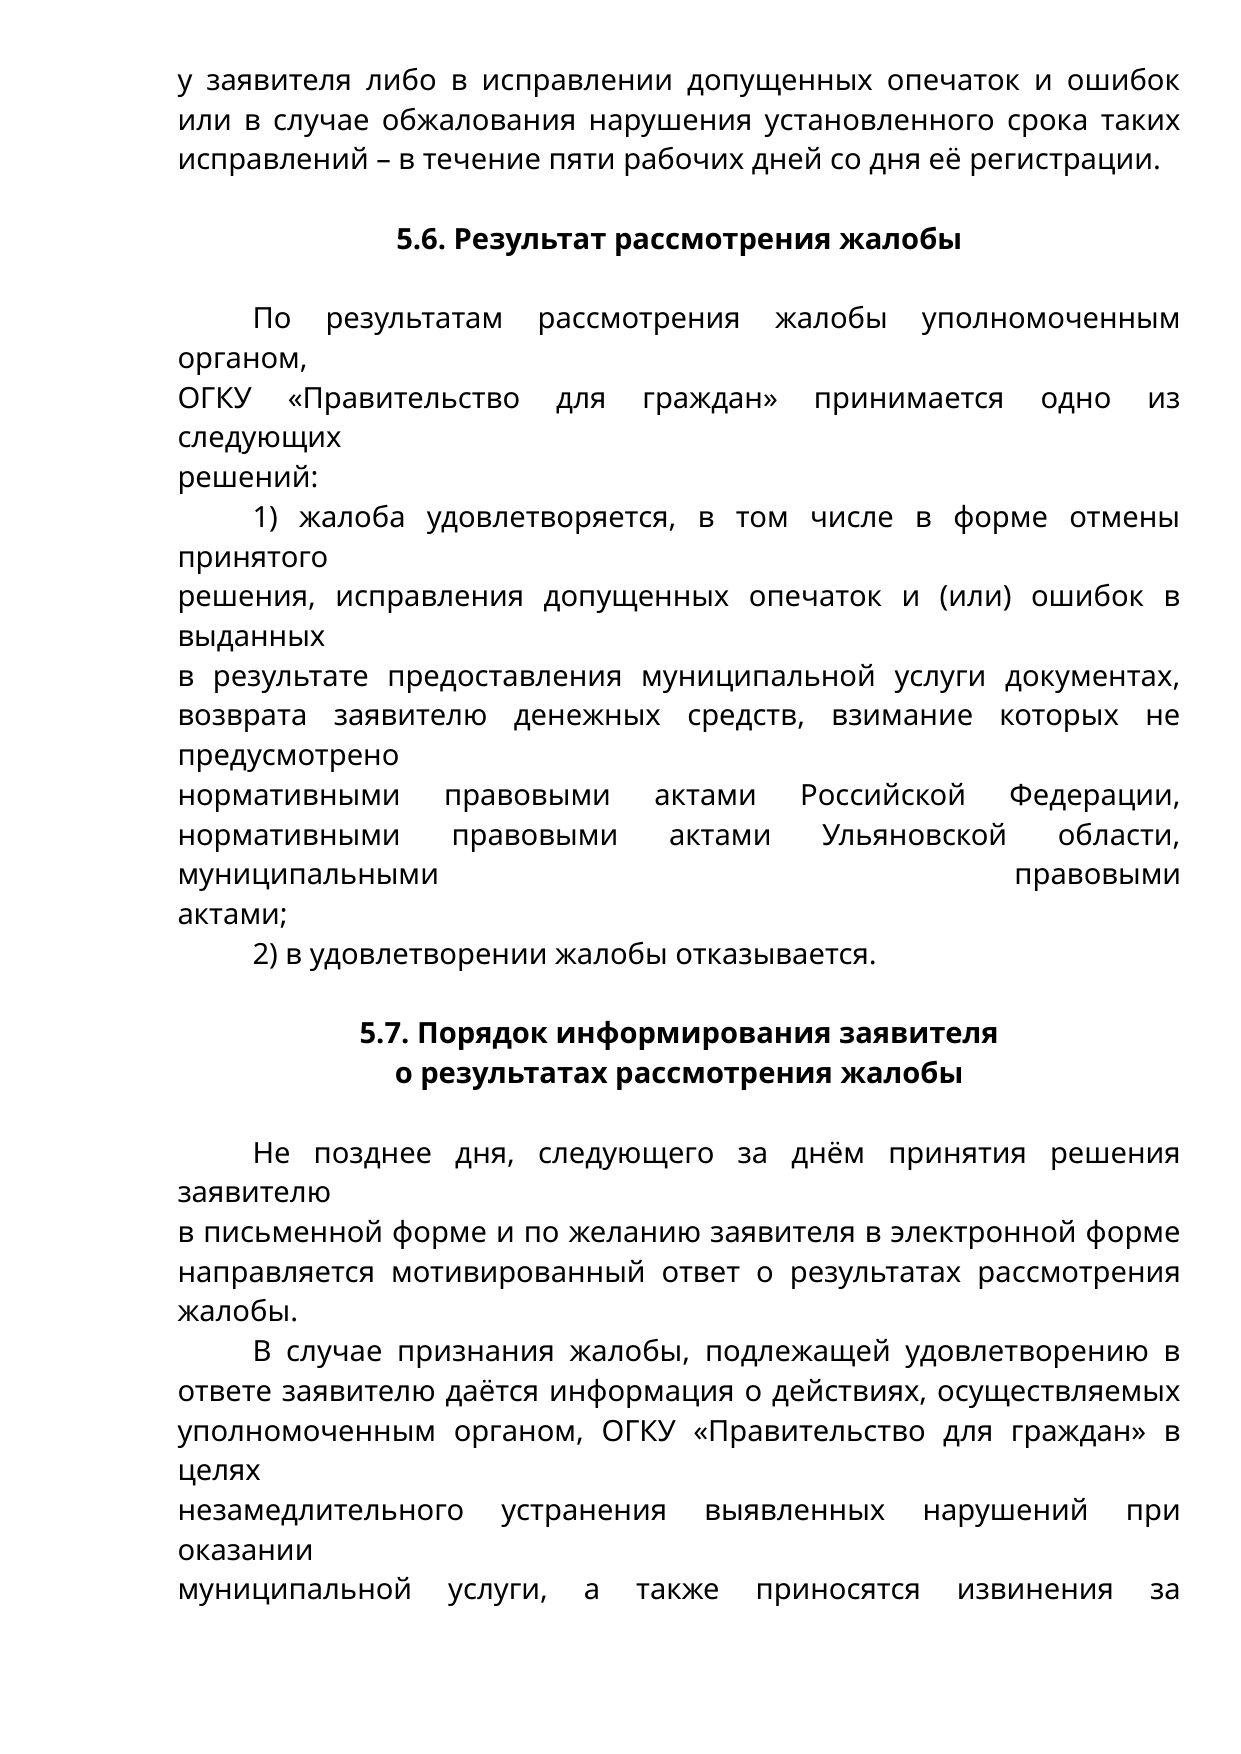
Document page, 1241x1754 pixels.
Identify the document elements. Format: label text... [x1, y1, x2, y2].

text о результатах рассмотрения жалобы [177, 1052, 1181, 1092]
text 1) жалоба удовлетворяется, в том числе в форме отмены принятого решения, исправления допущенных опечаток и (или) ошибок в выданных в результате предоставления муниципальной услуги документах, возврата заявителю денежных средств, взимание которых не предусмотрено нормативными правовыми актами Российской Федерации, нормативными правовыми актами Ульяновской области, муниципальными правовыми актами; [177, 496, 1181, 933]
text По результатам рассмотрения жалобы уполномоченным органом, ОГКУ «Правительство для граждан» принимается одно из следующих решений: [177, 298, 1181, 496]
text 5.6. Результат рассмотрения жалобы [177, 218, 1181, 258]
text В случае признания жалобы, подлежащей удовлетворению в ответе заявителю даётся информация о действиях, осуществляемых уполномоченным органом, ОГКУ «Правительство для граждан» в целях незамедлительного устранения выявленных нарушений при оказании муниципальной услуги, а также приносятся извинения за [177, 1330, 1181, 1608]
text 2) в удовлетворении жалобы отказывается. [177, 933, 1181, 973]
text 5.7. Порядок информирования заявителя [177, 1012, 1181, 1052]
text у заявителя либо в исправлении допущенных опечаток и ошибок или в случае обжалования нарушения установленного срока таких исправлений – в течение пяти рабочих дней со дня её регистрации. [177, 59, 1181, 178]
text Не позднее дня, следующего за днём принятия решения заявителю в письменной форме и по желанию заявителя в электронной форме направляется мотивированный ответ о результатах рассмотрения жалобы. [177, 1132, 1181, 1330]
